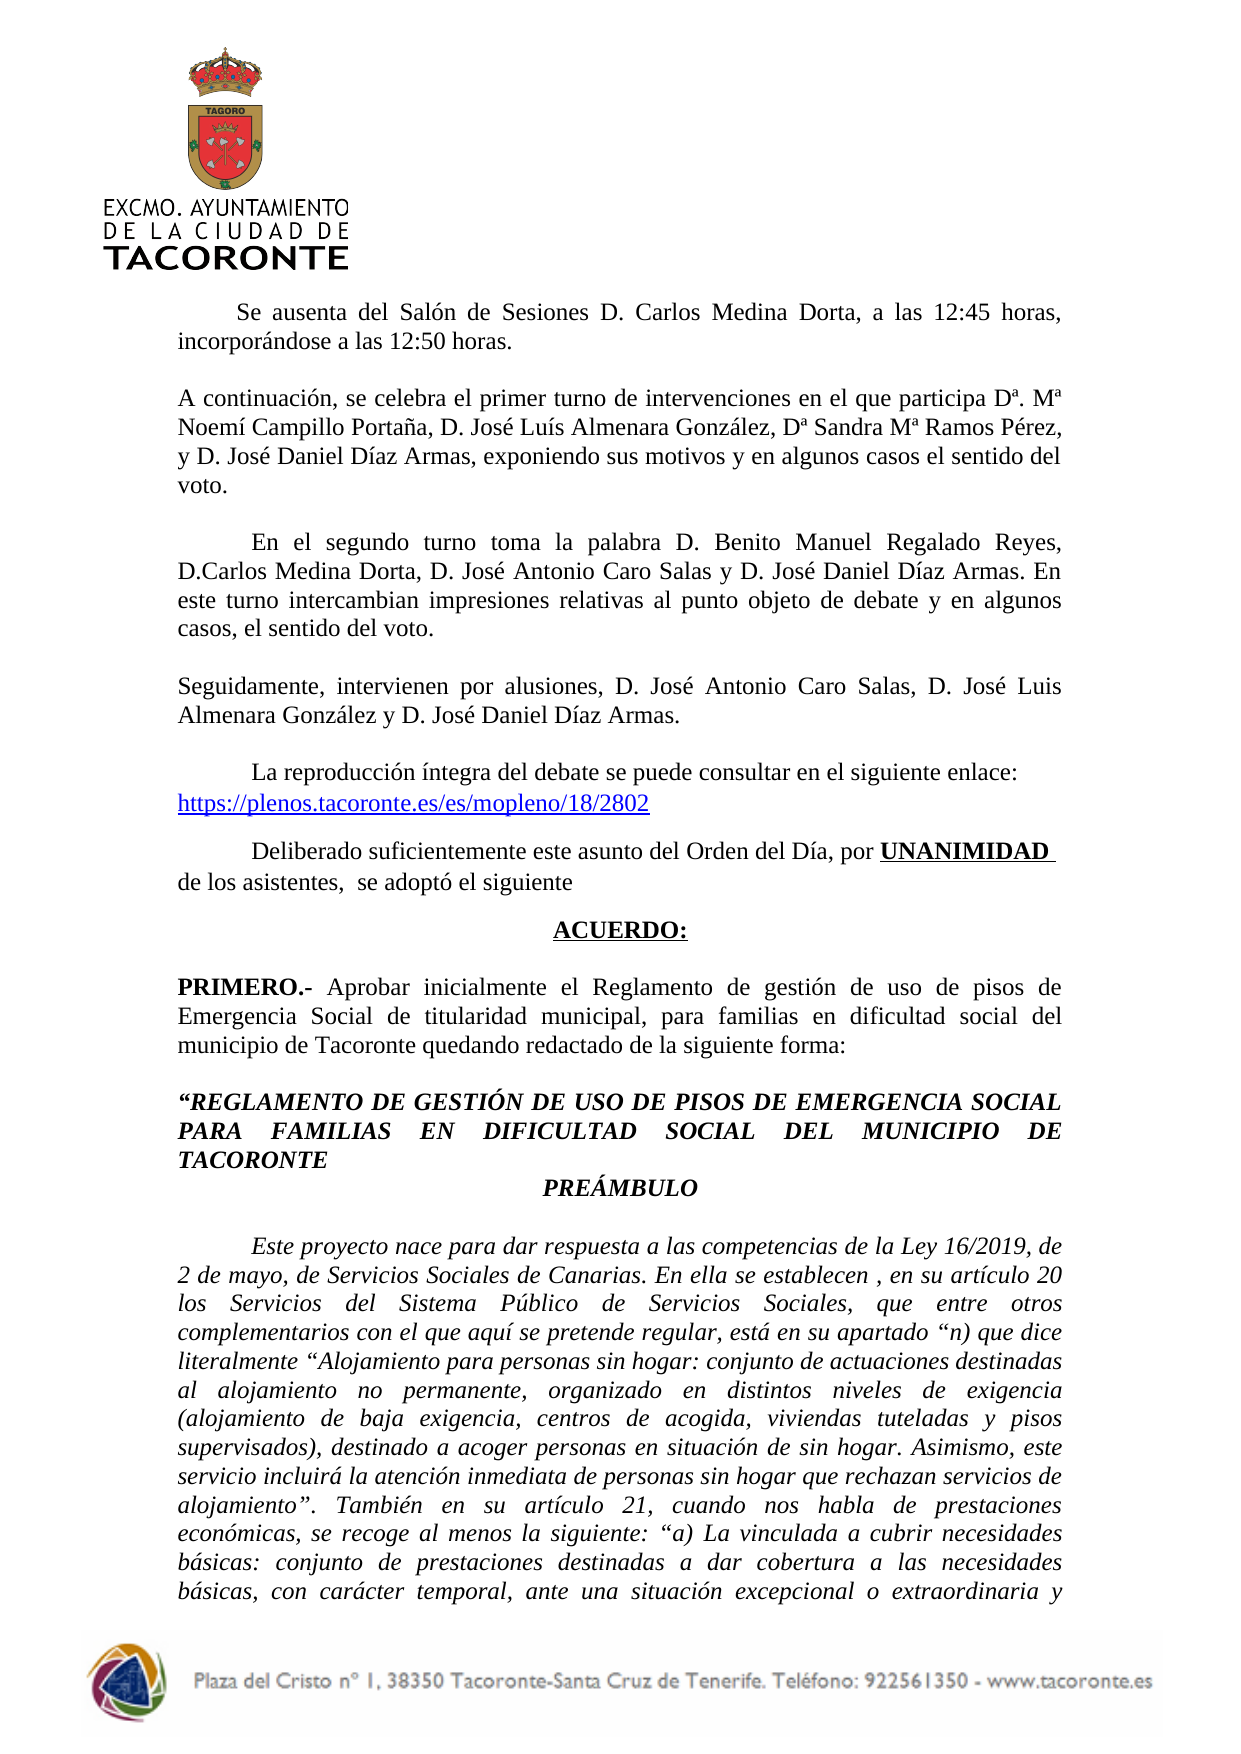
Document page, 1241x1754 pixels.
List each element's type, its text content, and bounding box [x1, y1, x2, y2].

picture [80, 1630, 1163, 1737]
text PREÁMBULO [177, 1173, 1063, 1202]
picture [103, 47, 348, 270]
text Seguidamente, intervienen por alusiones, D. José Antonio Caro Salas, D. José Luis Almenara González y D. José Daniel Díaz Armas. [177, 671, 1063, 728]
text Este proyecto nace para dar respuesta a las competencias de la Ley 16/2019, de 2 de mayo, de Servicios Sociales de Canarias. En ella se establecen , en su artículo 20 los Servicios del Sistema Público de Servicios Sociales, que entre otros complementarios con el que aquí se pretende regular, está en su apartado “n) que dice literalmente “Alojamiento para personas sin hogar: conjunto de actuaciones destinadas al alojamiento no permanente, organizado en distintos niveles de exigencia (alojamiento de baja exigencia, centros de acogida, viviendas tuteladas y pisos supervisados), destinado a acoger personas en situación de sin hogar. Asimismo, este servicio incluirá la atención inmediata de personas sin hogar que rechazan servicios de alojamiento”. También en su artículo 21, cuando nos habla de prestaciones económicas, se recoge al menos la siguiente: “a) La vinculada a cubrir necesidades básicas: conjunto de prestaciones destinadas a dar cobertura a las necesidades básicas, con carácter temporal, ante una situación excepcional o extraordinaria y [177, 1231, 1063, 1605]
text “REGLAMENTO DE GESTIÓN DE USO DE PISOS DE EMERGENCIA SOCIAL PARA FAMILIAS EN DIFICULTAD SOCIAL DEL MUNICIPIO DE TACORONTE [177, 1087, 1063, 1173]
text A continuación, se celebra el primer turno de intervenciones en el que participa Dª. Mª Noemí Campillo Portaña, D. José Luís Almenara González, Dª Sandra Mª Ramos Pérez, y D. José Daniel Díaz Armas, exponiendo sus motivos y en algunos casos el sentido del voto. [177, 383, 1063, 498]
text La reproducción íntegra del debate se puede consultar en el siguiente enlace: https://plenos.tacoronte.es/es/mopleno/18/2802 [177, 757, 1063, 817]
text Deliberado suficientemente este asunto del Orden del Día, por UNANIMIDAD de los asistentes, se adoptó el siguiente [177, 836, 1063, 896]
text ACUERDO: [177, 915, 1063, 943]
text Se ausenta del Salón de Sesiones D. Carlos Medina Dorta, a las 12:45 horas, incorporándose a las 12:50 horas. [177, 297, 1063, 355]
text PRIMERO.- Aprobar inicialmente el Reglamento de gestión de uso de pisos de Emergencia Social de titularidad municipal, para familias en dificultad social del municipio de Tacoronte quedando redactado de la siguiente forma: [177, 972, 1063, 1058]
text En el segundo turno toma la palabra D. Benito Manuel Regalado Reyes, D.Carlos Medina Dorta, D. José Antonio Caro Salas y D. José Daniel Díaz Armas. En este turno intercambian impresiones relativas al punto objeto de debate y en algunos casos, el sentido del voto. [177, 527, 1063, 642]
